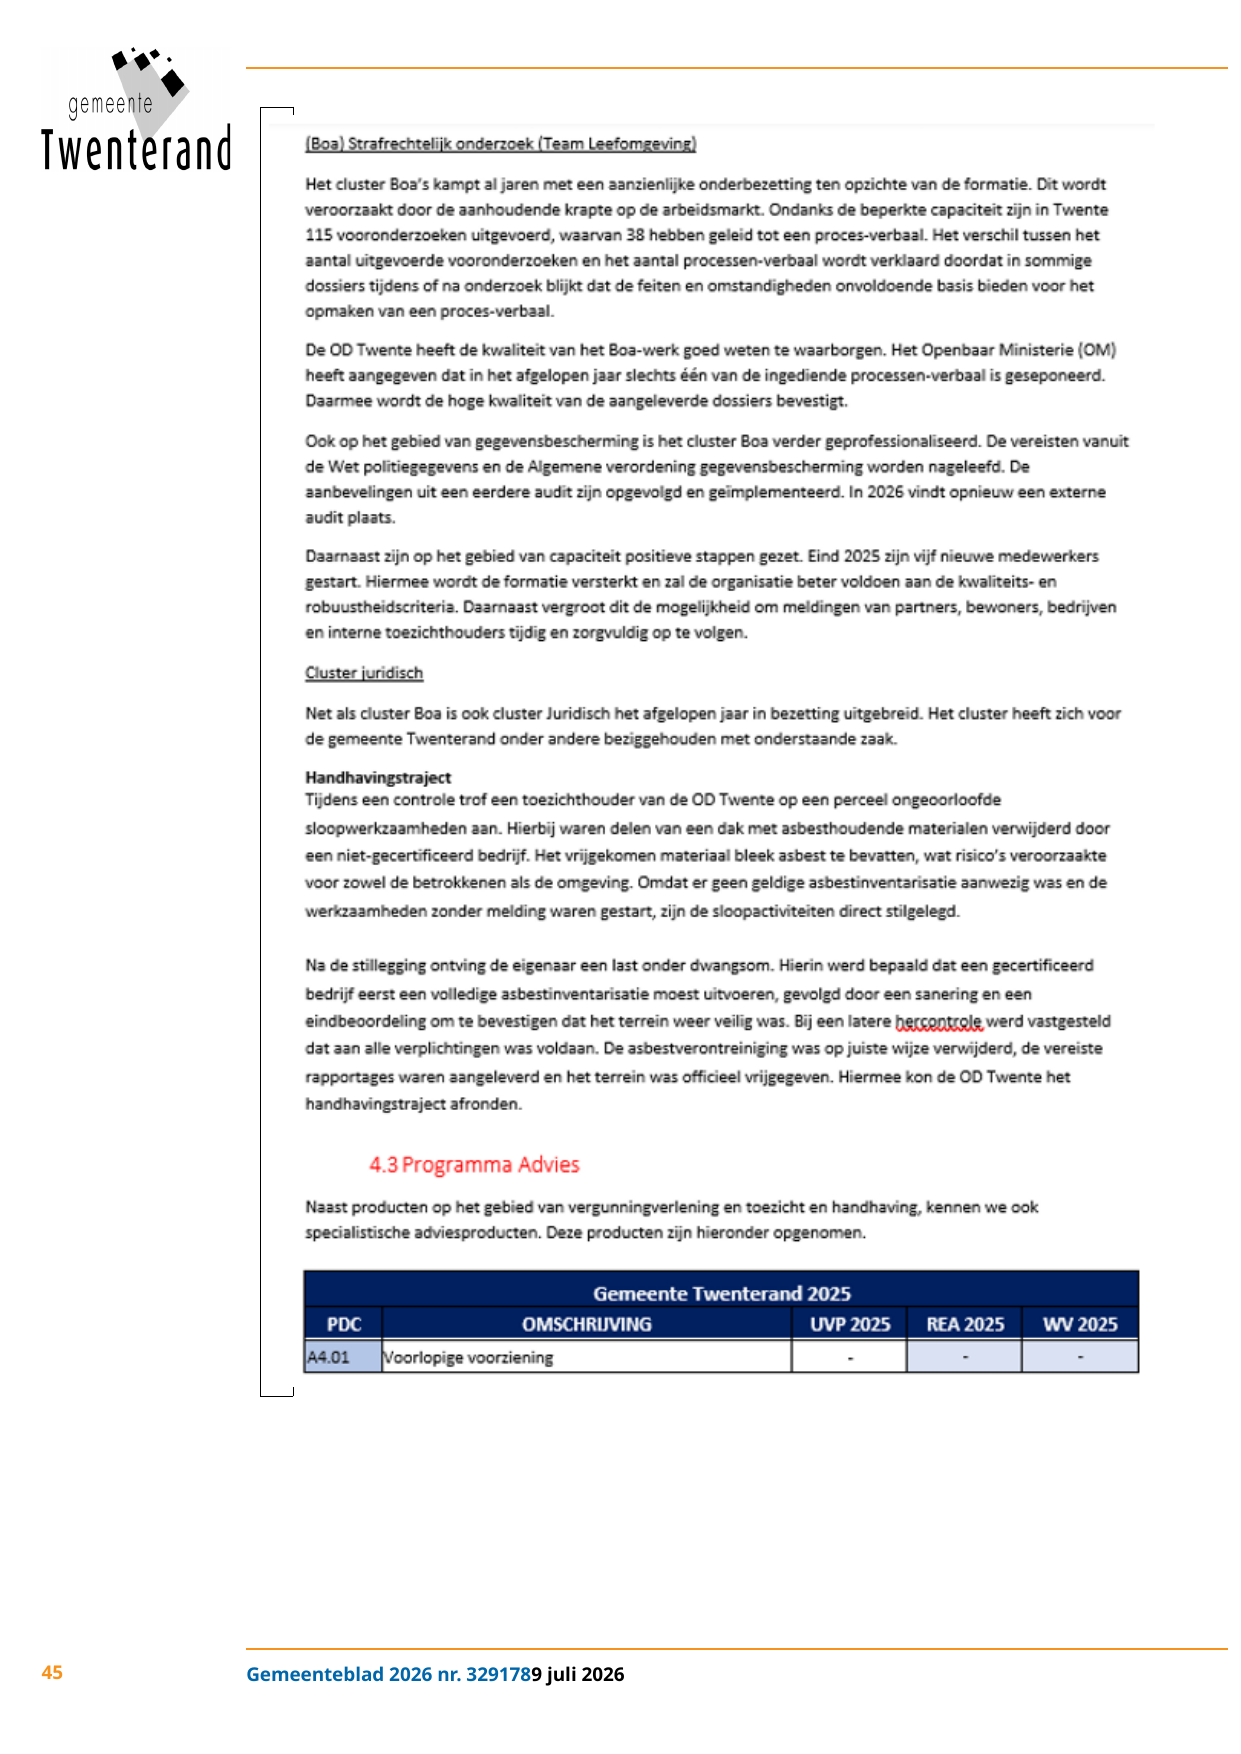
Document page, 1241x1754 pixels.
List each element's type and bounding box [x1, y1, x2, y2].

picture [41, 47, 231, 172]
picture [268, 115, 1155, 1387]
